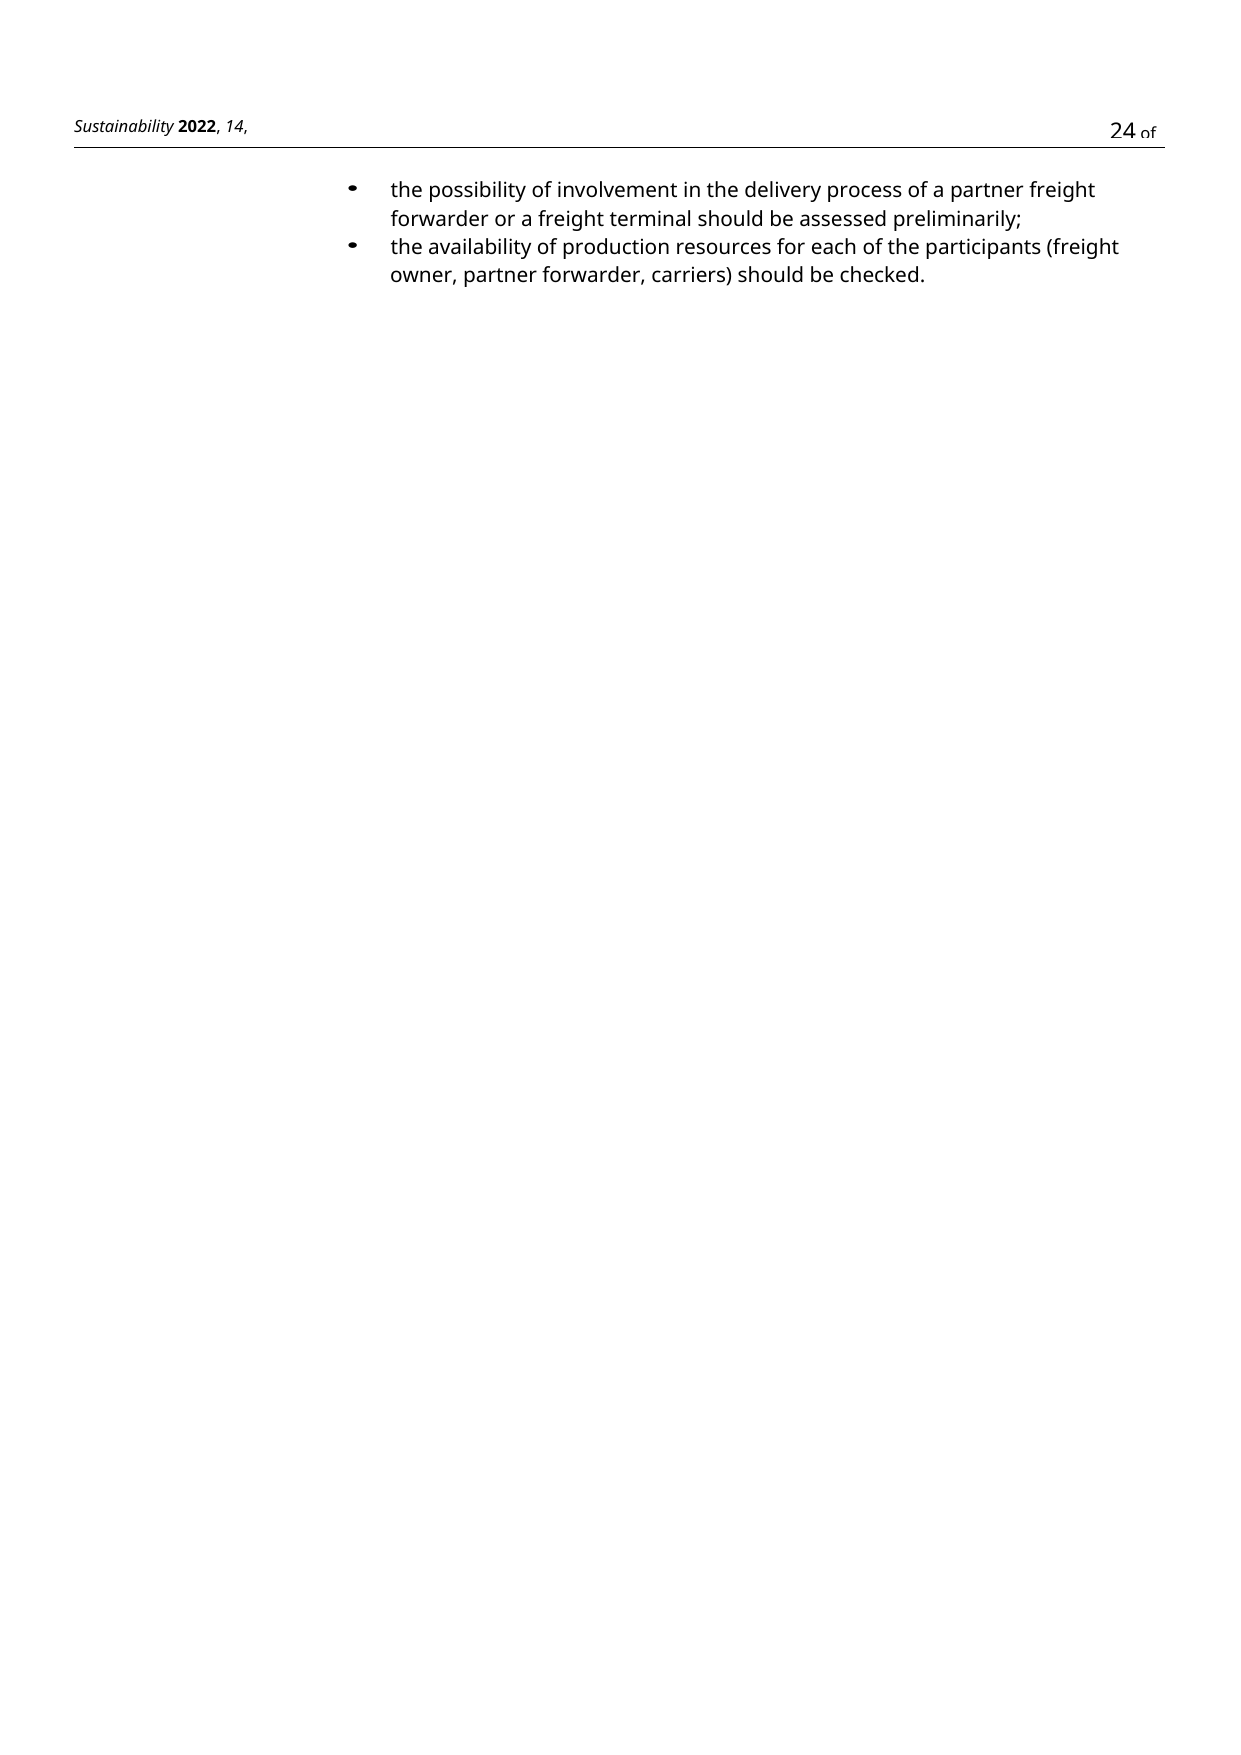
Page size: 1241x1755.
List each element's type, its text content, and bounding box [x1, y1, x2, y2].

text the availability of production resources for each of the participants (freight owner, partner forwarder, carriers) should be checked. [390, 232, 1180, 289]
text • [347, 178, 358, 200]
text • [347, 235, 358, 257]
text the possibility of involvement in the delivery process of a partner freight forwarder or a freight terminal should be assessed preliminarily; [390, 175, 1167, 232]
